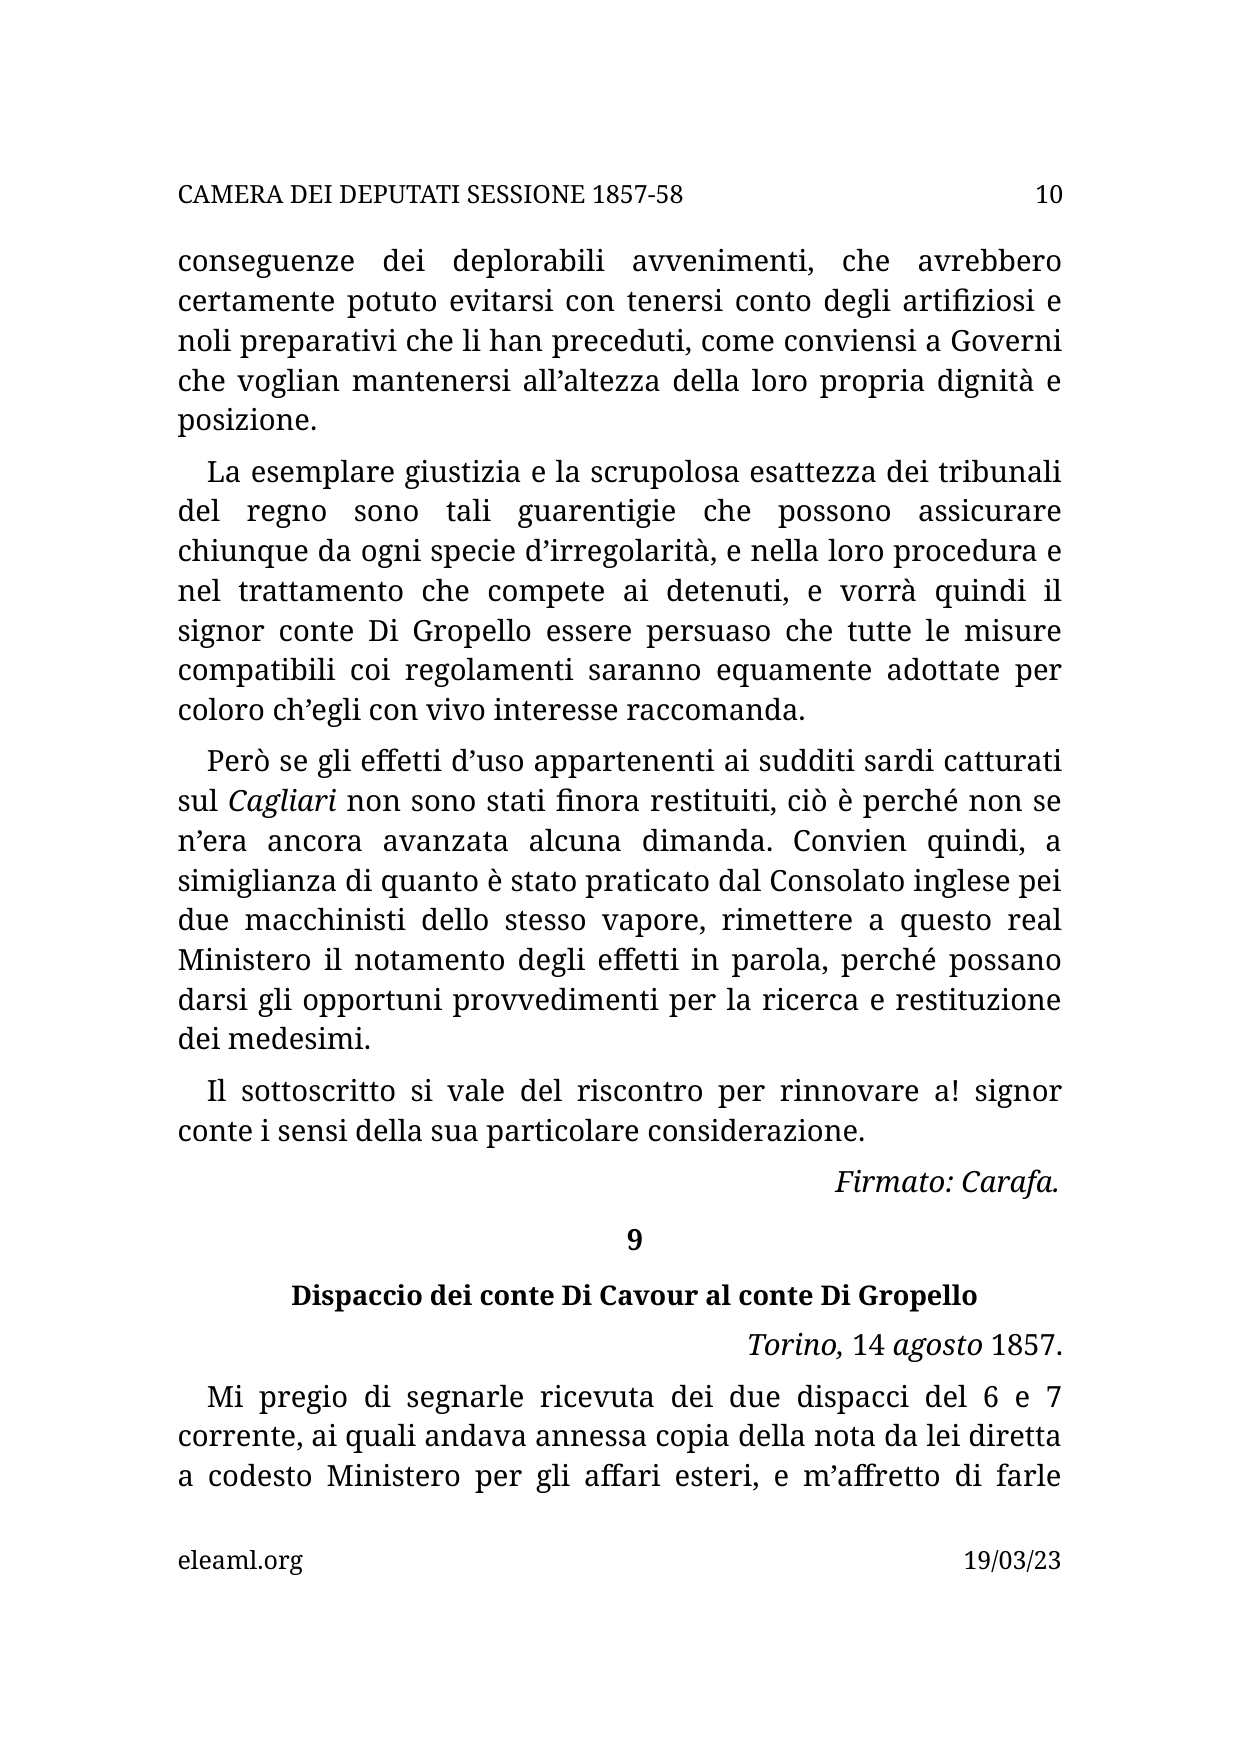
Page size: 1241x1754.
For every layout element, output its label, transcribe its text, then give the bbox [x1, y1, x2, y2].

text Mi pregio di segnarle ricevuta dei due dispacci del 6 e 7 corrente, ai quali andava annessa copia della nota da lei diretta a codesto Ministero per gli affari esteri, e m’affretto di farle [177, 1376, 1063, 1495]
subtitle Dispaccio dei conte Di Cavour al conte Di Gropello [177, 1276, 1063, 1313]
text Firmato: Carafa. [177, 1161, 1063, 1201]
subtitle 9 [177, 1219, 1063, 1258]
text Torino, 14 agosto 1857. [177, 1324, 1063, 1364]
text La esemplare giustizia e la scrupolosa esattezza dei tribunali del regno sono tali guarentigie che possono assicurare chiunque da ogni specie d’irregolarità, e nella loro procedura e nel trattamento che compete ai detenuti, e vorrà quindi il signor conte Di Gropello essere persuaso che tutte le misure compatibili coi regolamenti saranno equamente adottate per coloro ch’egli con vivo interesse raccomanda. [177, 451, 1063, 729]
text Però se gli effetti d’uso appartenenti ai sudditi sardi catturati sul Cagliari non sono stati finora restituiti, ciò è perché non se n’era ancora avanzata alcuna dimanda. Convien quindi, a simiglianza di quanto è stato praticato dal Consolato inglese pei due macchinisti dello stesso vapore, rimettere a questo real Ministero il notamento degli effetti in parola, perché possano darsi gli opportuni provvedimenti per la ricerca e restituzione dei medesimi. [177, 741, 1063, 1058]
text Il sottoscritto si vale del riscontro per rinnovare a! signor conte i sensi della sua particolare considerazione. [177, 1070, 1063, 1149]
text conseguenze dei deplorabili avvenimenti, che avrebbero certamente potuto evitarsi con tenersi conto degli artifiziosi e noli preparativi che li han preceduti, come conviensi a Governi che voglian mantenersi all’altezza della loro propria dignità e posizione. [177, 241, 1063, 439]
